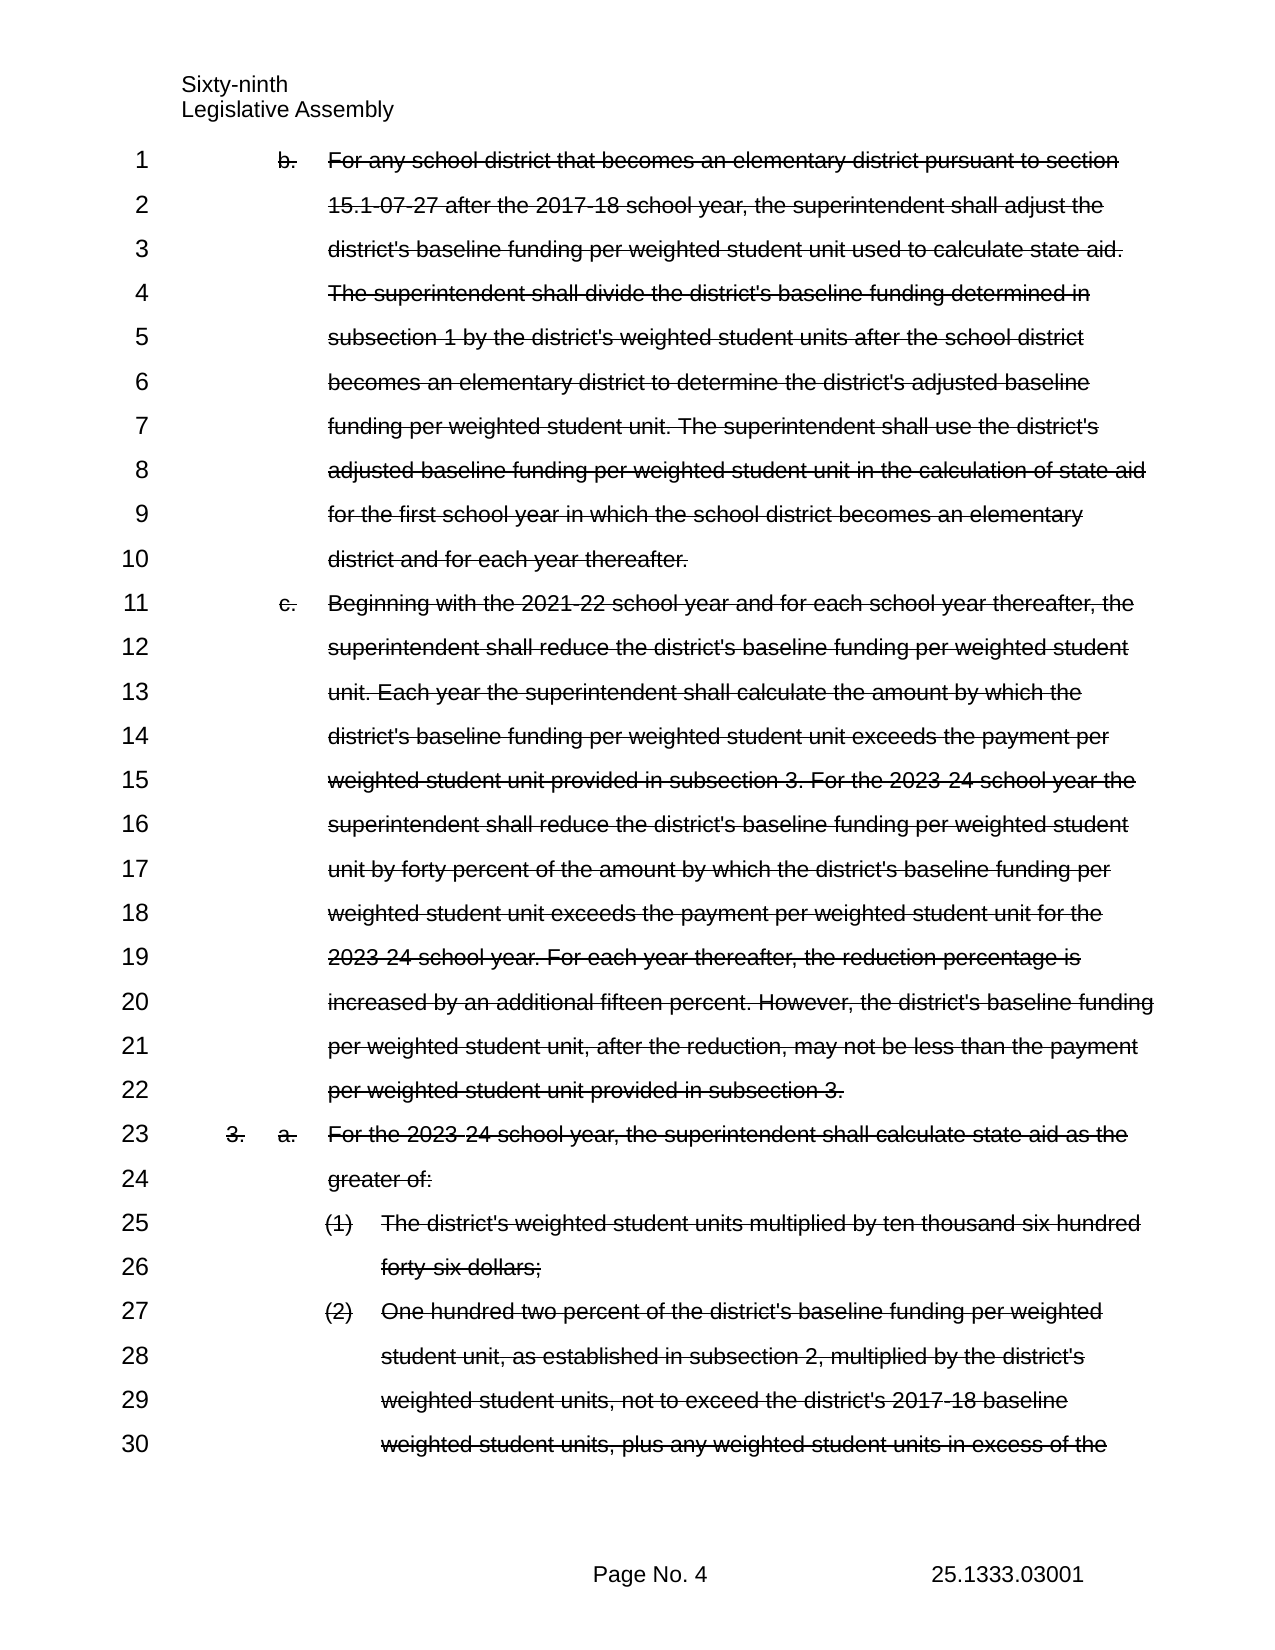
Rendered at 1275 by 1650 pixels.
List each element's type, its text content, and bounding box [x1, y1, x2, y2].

text b. For any school district that becomes an elementary district pursuant to section 15.1‑07‑27 after the 2017‑18 school year, the superintendent shall adjust the district's baseline funding per weighted student unit used to calculate state aid. The superintendent shall divide the district's baseline funding determined in subsection 1 by the district's weighted student units after the school district becomes an elementary district to determine the district's adjusted baseline funding per weighted student unit. The superintendent shall use the district's adjusted baseline funding per weighted student unit in the calculation of state aid for the first school year in which the school district becomes an elementary district and for each year thereafter. [181, 133, 1154, 576]
text 3. a. For the 2023‑24 school year, the superintendent shall calculate state aid as the greater of: [181, 1107, 1154, 1196]
text (2) One hundred two percent of the district's baseline funding per weighted student unit, as established in subsection 2, multiplied by the district's weighted student units, not to exceed the district's 2017‑18 baseline weighted student units, plus any weighted student units in excess of the [181, 1284, 1154, 1461]
text (1) The district's weighted student units multiplied by ten thousand six hundred forty‑six dollars; [181, 1196, 1154, 1284]
text c. Beginning with the 2021‑22 school year and for each school year thereafter, the superintendent shall reduce the district's baseline funding per weighted student unit. Each year the superintendent shall calculate the amount by which the district's baseline funding per weighted student unit exceeds the payment per weighted student unit provided in subsection 3. For the 2023‑24 school year the superintendent shall reduce the district's baseline funding per weighted student unit by forty percent of the amount by which the district's baseline funding per weighted student unit exceeds the payment per weighted student unit for the 2023‑24 school year. For each year thereafter, the reduction percentage is increased by an additional fifteen percent. However, the district's baseline funding per weighted student unit, after the reduction, may not be less than the payment per weighted student unit provided in subsection 3. [181, 576, 1154, 1107]
